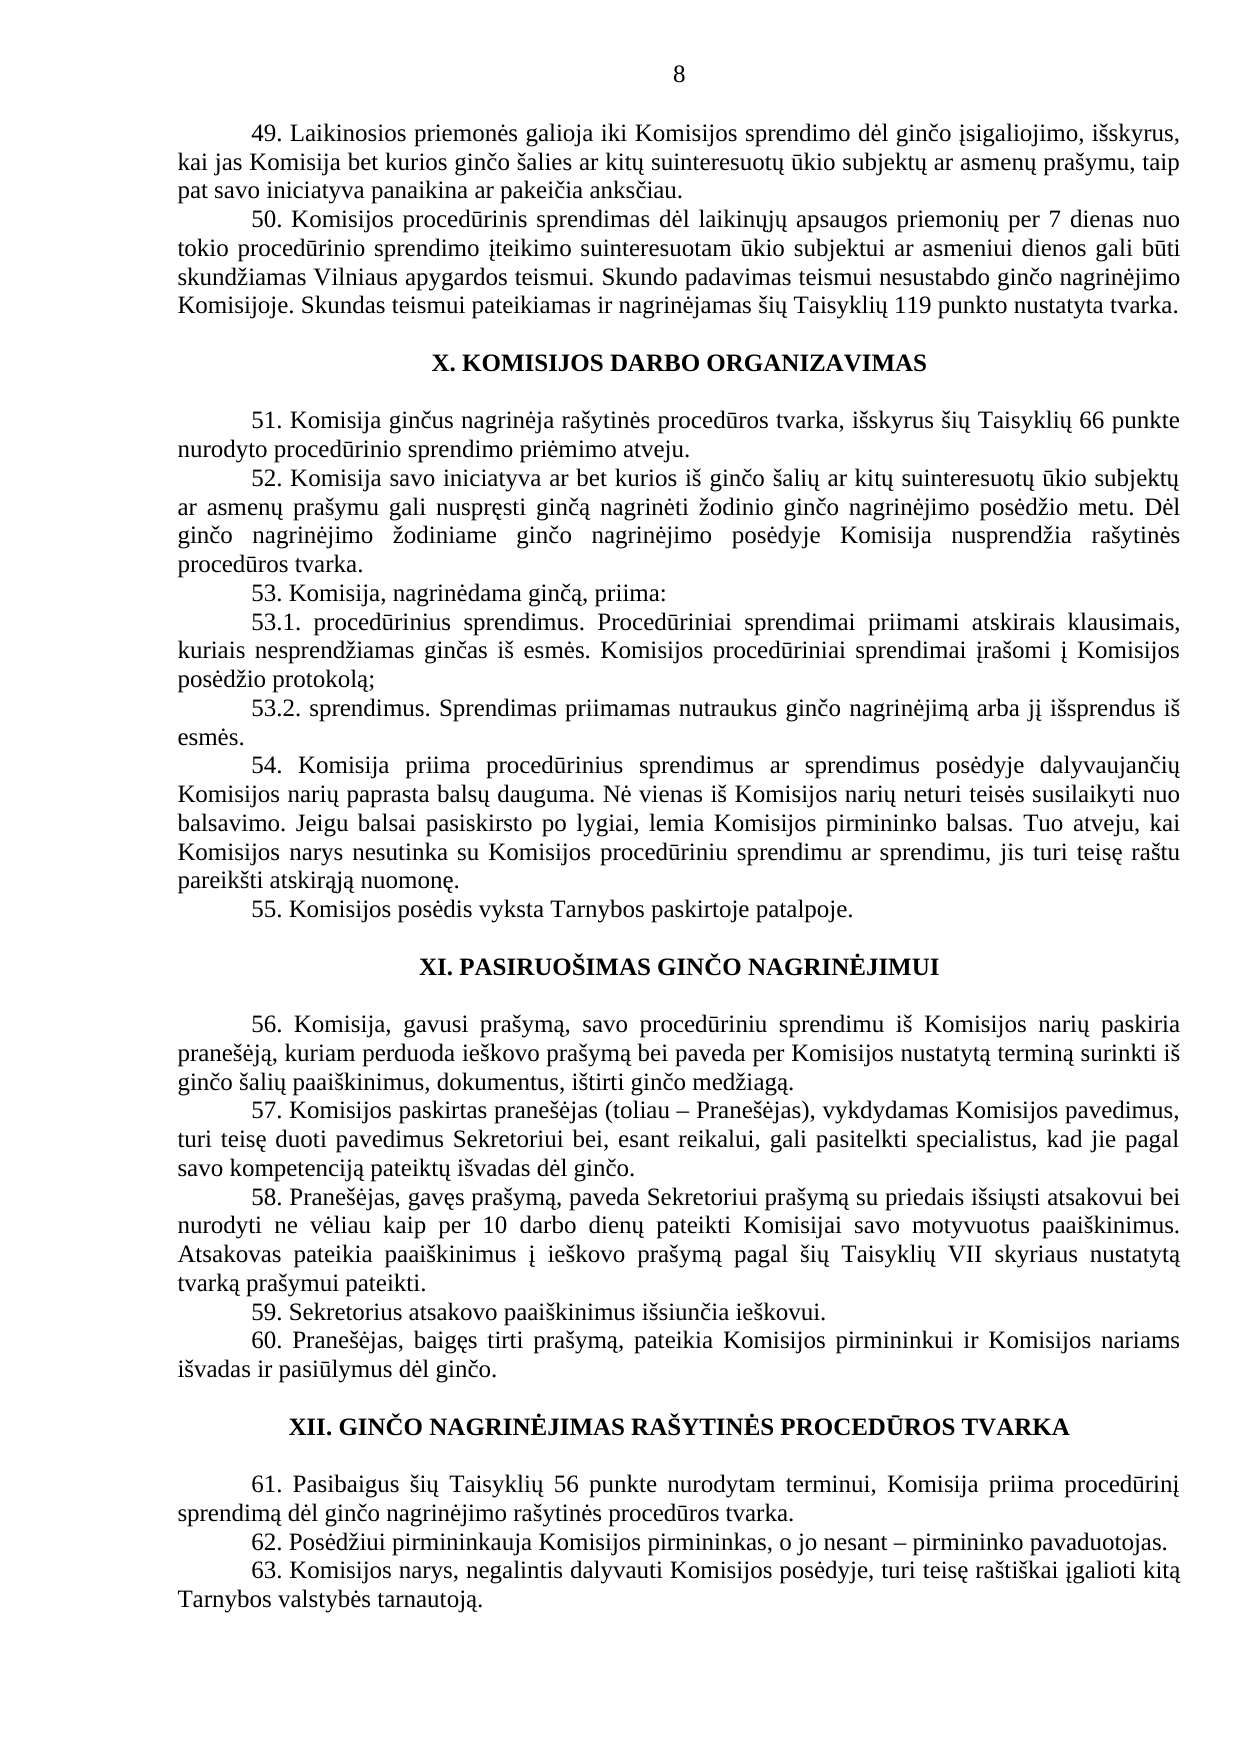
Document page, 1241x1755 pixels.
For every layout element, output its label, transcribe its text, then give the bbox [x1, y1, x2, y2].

text 50. Komisijos procedūrinis sprendimas dėl laikinųjų apsaugos priemonių per 7 dienas nuo tokio procedūrinio sprendimo įteikimo suinteresuotam ūkio subjektui ar asmeniui dienos gali būti skundžiamas Vilniaus apygardos teismui. Skundo padavimas teismui nesustabdo ginčo nagrinėjimo Komisijoje. Skundas teismui pateikiamas ir nagrinėjamas šių Taisyklių 119 punkto nustatyta tvarka. [177, 204, 1181, 319]
text 49. Laikinosios priemonės galioja iki Komisijos sprendimo dėl ginčo įsigaliojimo, išskyrus, kai jas Komisija bet kurios ginčo šalies ar kitų suinteresuotų ūkio subjektų ar asmenų prašymu, taip pat savo iniciatyva panaikina ar pakeičia anksčiau. [177, 118, 1181, 204]
text 63. Komisijos narys, negalintis dalyvauti Komisijos posėdyje, turi teisę raštiškai įgalioti kitą Tarnybos valstybės tarnautoją. [177, 1556, 1181, 1613]
text 56. Komisija, gavusi prašymą, savo procedūriniu sprendimu iš Komisijos narių paskiria pranešėją, kuriam perduoda ieškovo prašymą bei paveda per Komisijos nustatytą terminą surinkti iš ginčo šalių paaiškinimus, dokumentus, ištirti ginčo medžiagą. [177, 1009, 1181, 1096]
text 55. Komisijos posėdis vyksta Tarnybos paskirtoje patalpoje. [177, 894, 1181, 923]
text 52. Komisija savo iniciatyva ar bet kurios iš ginčo šalių ar kitų suinteresuotų ūkio subjektų ar asmenų prašymu gali nuspręsti ginčą nagrinėti žodinio ginčo nagrinėjimo posėdžio metu. Dėl ginčo nagrinėjimo žodiniame ginčo nagrinėjimo posėdyje Komisija nusprendžia rašytinės procedūros tvarka. [177, 463, 1181, 578]
text 59. Sekretorius atsakovo paaiškinimus išsiunčia ieškovui. [177, 1297, 1181, 1326]
text 51. Komisija ginčus nagrinėja rašytinės procedūros tvarka, išskyrus šių Taisyklių 66 punkte nurodyto procedūrinio sprendimo priėmimo atveju. [177, 406, 1181, 463]
text 60. Pranešėjas, baigęs tirti prašymą, pateikia Komisijos pirmininkui ir Komisijos nariams išvadas ir pasiūlymus dėl ginčo. [177, 1326, 1181, 1383]
text 54. Komisija priima procedūrinius sprendimus ar sprendimus posėdyje dalyvaujančių Komisijos narių paprasta balsų dauguma. Nė vienas iš Komisijos narių neturi teisės susilaikyti nuo balsavimo. Jeigu balsai pasiskirsto po lygiai, lemia Komisijos pirmininko balsas. Tuo atveju, kai Komisijos narys nesutinka su Komisijos procedūriniu sprendimu ar sprendimu, jis turi teisę raštu pareikšti atskirąją nuomonę. [177, 751, 1181, 894]
text XI. PASIRUOŠIMAS GINČO NAGRINėJIMUI [177, 952, 1181, 981]
text 58. Pranešėjas, gavęs prašymą, paveda Sekretoriui prašymą su priedais išsiųsti atsakovui bei nurodyti ne vėliau kaip per 10 darbo dienų pateikti Komisijai savo motyvuotus paaiškinimus. Atsakovas pateikia paaiškinimus į ieškovo prašymą pagal šių Taisyklių VII skyriaus nustatytą tvarką prašymui pateikti. [177, 1182, 1181, 1297]
text XII. GINČO NAGRINĖJIMAS RAŠYTINĖS PROCEDŪROS TVARKA [177, 1412, 1181, 1441]
text 57. Komisijos paskirtas pranešėjas (toliau – Pranešėjas), vykdydamas Komisijos pavedimus, turi teisę duoti pavedimus Sekretoriui bei, esant reikalui, gali pasitelkti specialistus, kad jie pagal savo kompetenciją pateiktų išvadas dėl ginčo. [177, 1096, 1181, 1182]
text 61. Pasibaigus šių Taisyklių 56 punkte nurodytam terminui, Komisija priima procedūrinį sprendimą dėl ginčo nagrinėjimo rašytinės procedūros tvarka. [177, 1469, 1181, 1527]
text 62. Posėdžiui pirmininkauja Komisijos pirmininkas, o jo nesant – pirmininko pavaduotojas. [177, 1527, 1181, 1556]
text X. KOMISIJOS DARBO ORGANIZAVIMAS [177, 348, 1181, 377]
text 53.1. procedūrinius sprendimus. Procedūriniai sprendimai priimami atskirais klausimais, kuriais nesprendžiamas ginčas iš esmės. Komisijos procedūriniai sprendimai įrašomi į Komisijos posėdžio protokolą; [177, 607, 1181, 693]
text 53. Komisija, nagrinėdama ginčą, priima: [177, 578, 1181, 607]
text 53.2. sprendimus. Sprendimas priimamas nutraukus ginčo nagrinėjimą arba jį išsprendus iš esmės. [177, 693, 1181, 751]
